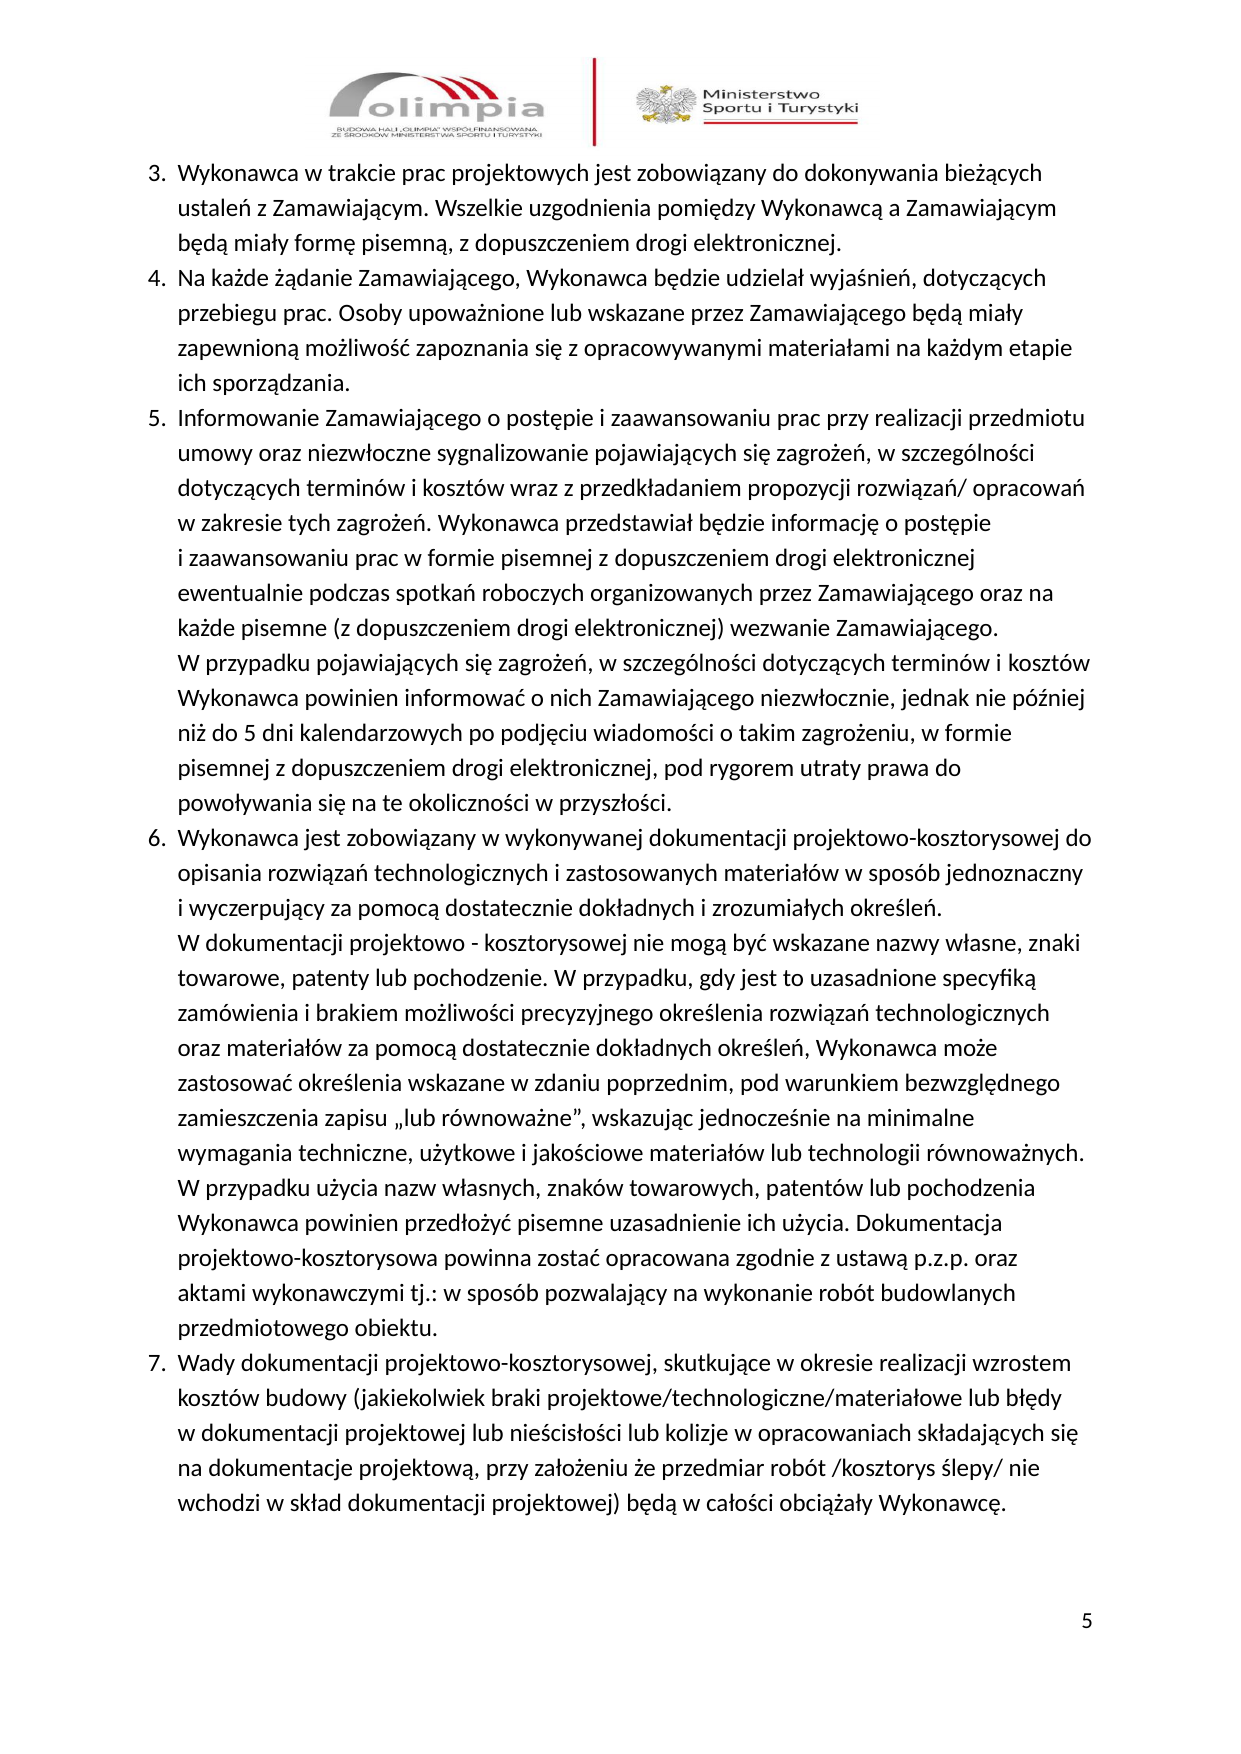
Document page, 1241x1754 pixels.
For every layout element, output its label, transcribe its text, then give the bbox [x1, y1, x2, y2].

list Wady dokumentacji projektowo-kosztorysowej, skutkujące w okresie realizacji wzrostem kosztów budowy (jakiekolwiek braki projektowe/technologiczne/materiałowe lub błędy w dokumentacji projektowej lub nieścisłości lub kolizje w opracowaniach składających się na dokumentacje projektową, przy założeniu że przedmiar robót /kosztorys ślepy/ nie wchodzi w skład dokumentacji projektowej) będą w całości obciążały Wykonawcę. [148, 1347, 1093, 1517]
list Wykonawca jest zobowiązany w wykonywanej dokumentacji projektowo-kosztorysowej do opisania rozwiązań technologicznych i zastosowanych materiałów w sposób jednoznaczny i wyczerpujący za pomocą dostatecznie dokładnych i zrozumiałych określeń. W dokumentacji projektowo - kosztorysowej nie mogą być wskazane nazwy własne, znaki towarowe, patenty lub pochodzenie. W przypadku, gdy jest to uzasadnione specyfiką zamówienia i brakiem możliwości precyzyjnego określenia rozwiązań technologicznych oraz materiałów za pomocą dostatecznie dokładnych określeń, Wykonawca może zastosować określenia wskazane w zdaniu poprzednim, pod warunkiem bezwzględnego zamieszczenia zapisu „lub równoważne”, wskazując jednocześnie na minimalne wymagania techniczne, użytkowe i jakościowe materiałów lub technologii równoważnych. W przypadku użycia nazw własnych, znaków towarowych, patentów lub pochodzenia Wykonawca powinien przedłożyć pisemne uzasadnienie ich użycia. Dokumentacja projektowo-kosztorysowa powinna zostać opracowana zgodnie z ustawą p.z.p. oraz aktami wykonawczymi tj.: w sposób pozwalający na wykonanie robót budowlanych przedmiotowego obiektu. [148, 822, 1093, 1342]
list Informowanie Zamawiającego o postępie i zaawansowaniu prac przy realizacji przedmiotu umowy oraz niezwłoczne sygnalizowanie pojawiających się zagrożeń, w szczególności dotyczących terminów i kosztów wraz z przedkładaniem propozycji rozwiązań/ opracowań w zakresie tych zagrożeń. Wykonawca przedstawiał będzie informację o postępie i zaawansowaniu prac w formie pisemnej z dopuszczeniem drogi elektronicznej ewentualnie podczas spotkań roboczych organizowanych przez Zamawiającego oraz na każde pisemne (z dopuszczeniem drogi elektronicznej) wezwanie Zamawiającego. W przypadku pojawiających się zagrożeń, w szczególności dotyczących terminów i kosztów Wykonawca powinien informować o nich Zamawiającego niezwłocznie, jednak nie później niż do 5 dni kalendarzowych po podjęciu wiadomości o takim zagrożeniu, w formie pisemnej z dopuszczeniem drogi elektronicznej, pod rygorem utraty prawa do powoływania się na te okoliczności w przyszłości. [148, 402, 1093, 817]
list Na każde żądanie Zamawiającego, Wykonawca będzie udzielał wyjaśnień, dotyczących przebiegu prac. Osoby upoważnione lub wskazane przez Zamawiającego będą miały zapewnioną możliwość zapoznania się z opracowywanymi materiałami na każdym etapie ich sporządzania. [148, 262, 1093, 397]
list Wykonawca w trakcie prac projektowych jest zobowiązany do dokonywania bieżących ustaleń z Zamawiającym. Wszelkie uzgodnienia pomiędzy Wykonawcą a Zamawiającym będą miały formę pisemną, z dopuszczeniem drogi elektronicznej. [148, 157, 1093, 257]
